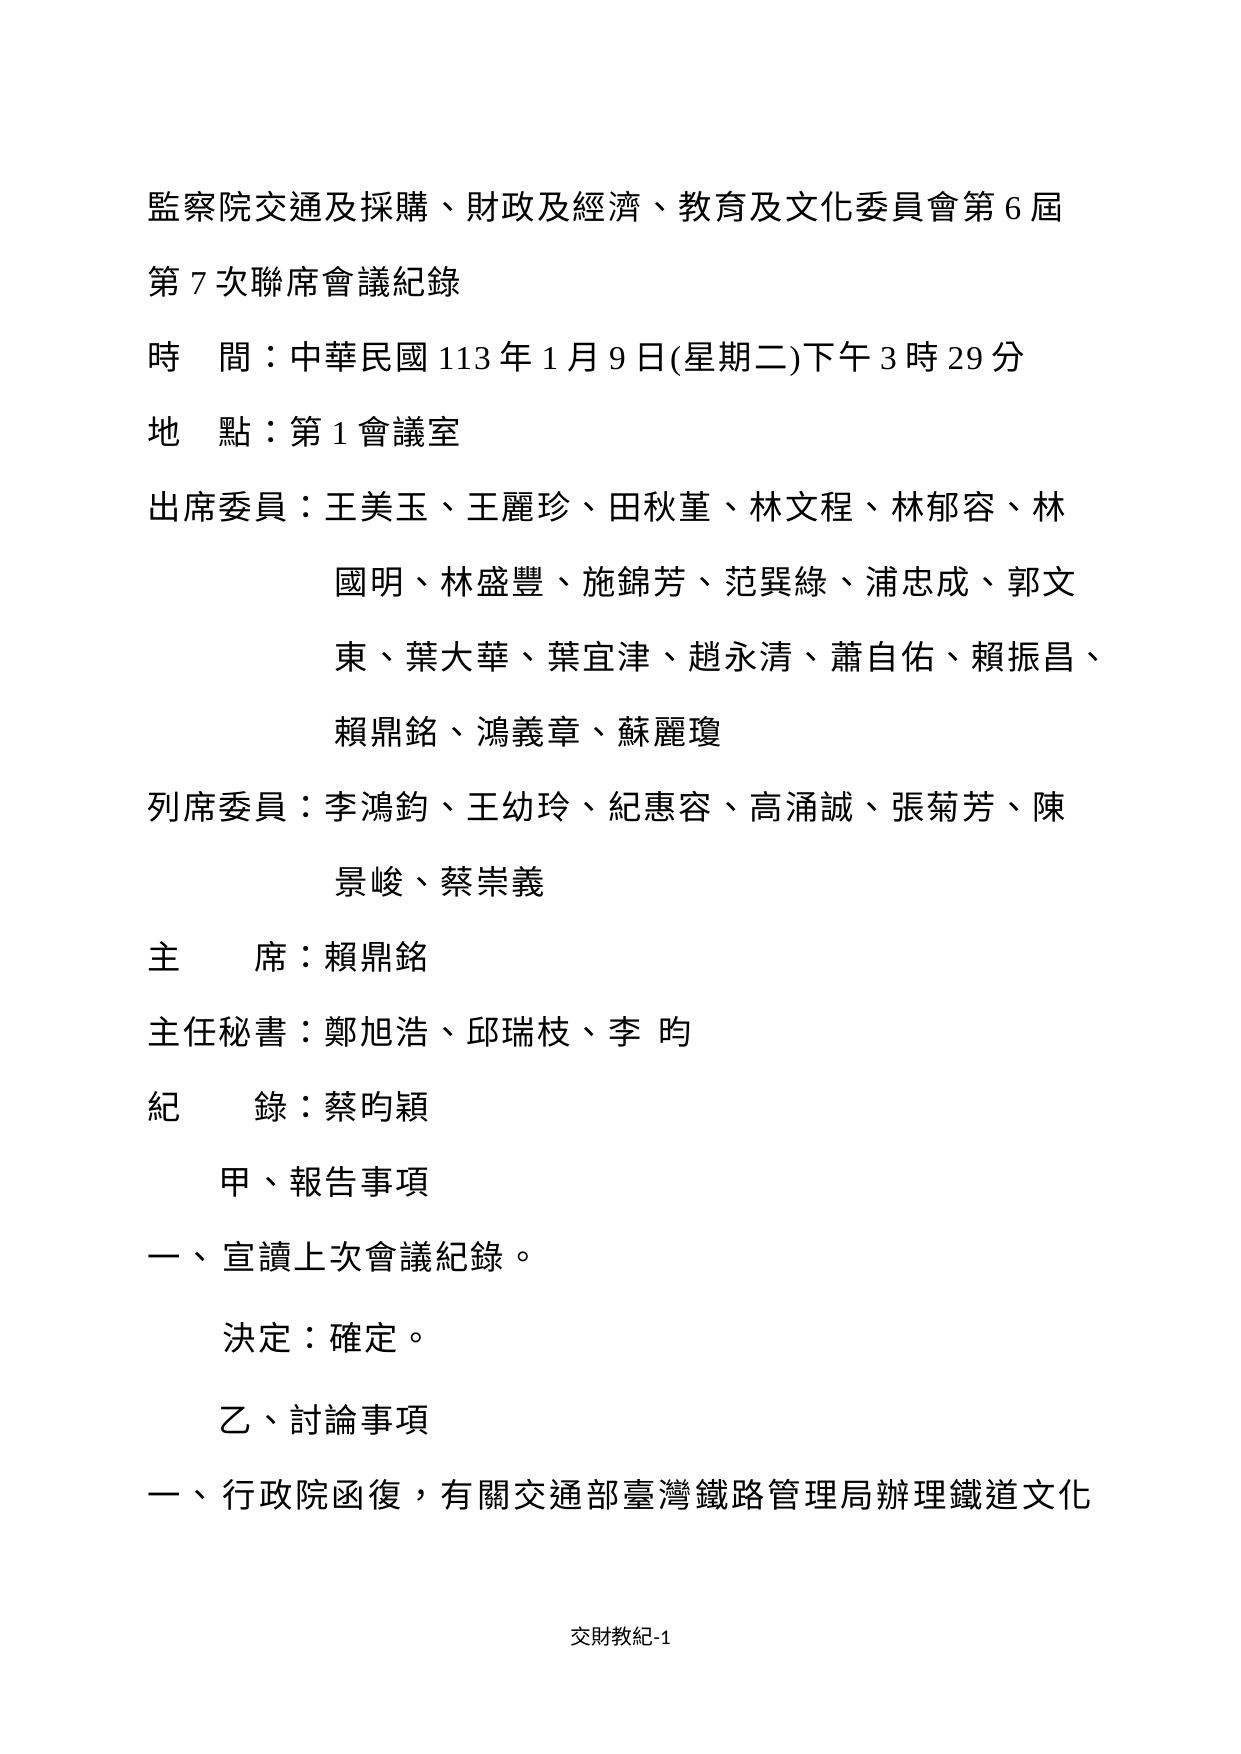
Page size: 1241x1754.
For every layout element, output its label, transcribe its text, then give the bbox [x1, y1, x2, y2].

text 甲、報告事項 [148, 1143, 1092, 1214]
text 時 間：中華民國113年1月9日(星期二)下午3時29分 [148, 318, 1092, 393]
text 出席委員：王美玉、王麗珍、田秋堇、林文程、林郁容、林國明、林盛豐、施錦芳、范巽綠、浦忠成、郭文東、葉大華、葉宜津、趙永清、蕭自佑、賴振昌、賴鼎銘、鴻義章、蘇麗瓊 [148, 468, 1092, 768]
text 主 席：賴鼎銘 [148, 918, 1092, 993]
list 行政院函復，有關交通部臺灣鐵路管理局辦理鐵道文化 [139, 1452, 1101, 1532]
list 宣讀上次會議紀錄。 [139, 1214, 1101, 1295]
text 列席委員：李鴻鈞、王幼玲、紀惠容、高涌誠、張菊芳、陳景峻、蔡崇義 [148, 768, 1092, 918]
text 紀 錄：蔡昀穎 [148, 1068, 1092, 1143]
text 決定：確定。 [214, 1297, 1101, 1376]
text 乙、討論事項 [139, 1378, 1101, 1452]
text 主任秘書：鄭旭浩、邱瑞枝、李昀 [148, 993, 1092, 1068]
text 監察院交通及採購、財政及經濟、教育及文化委員會第6屆第7次聯席會議紀錄 [139, 166, 1101, 318]
text 地 點：第1會議室 [148, 393, 1092, 468]
